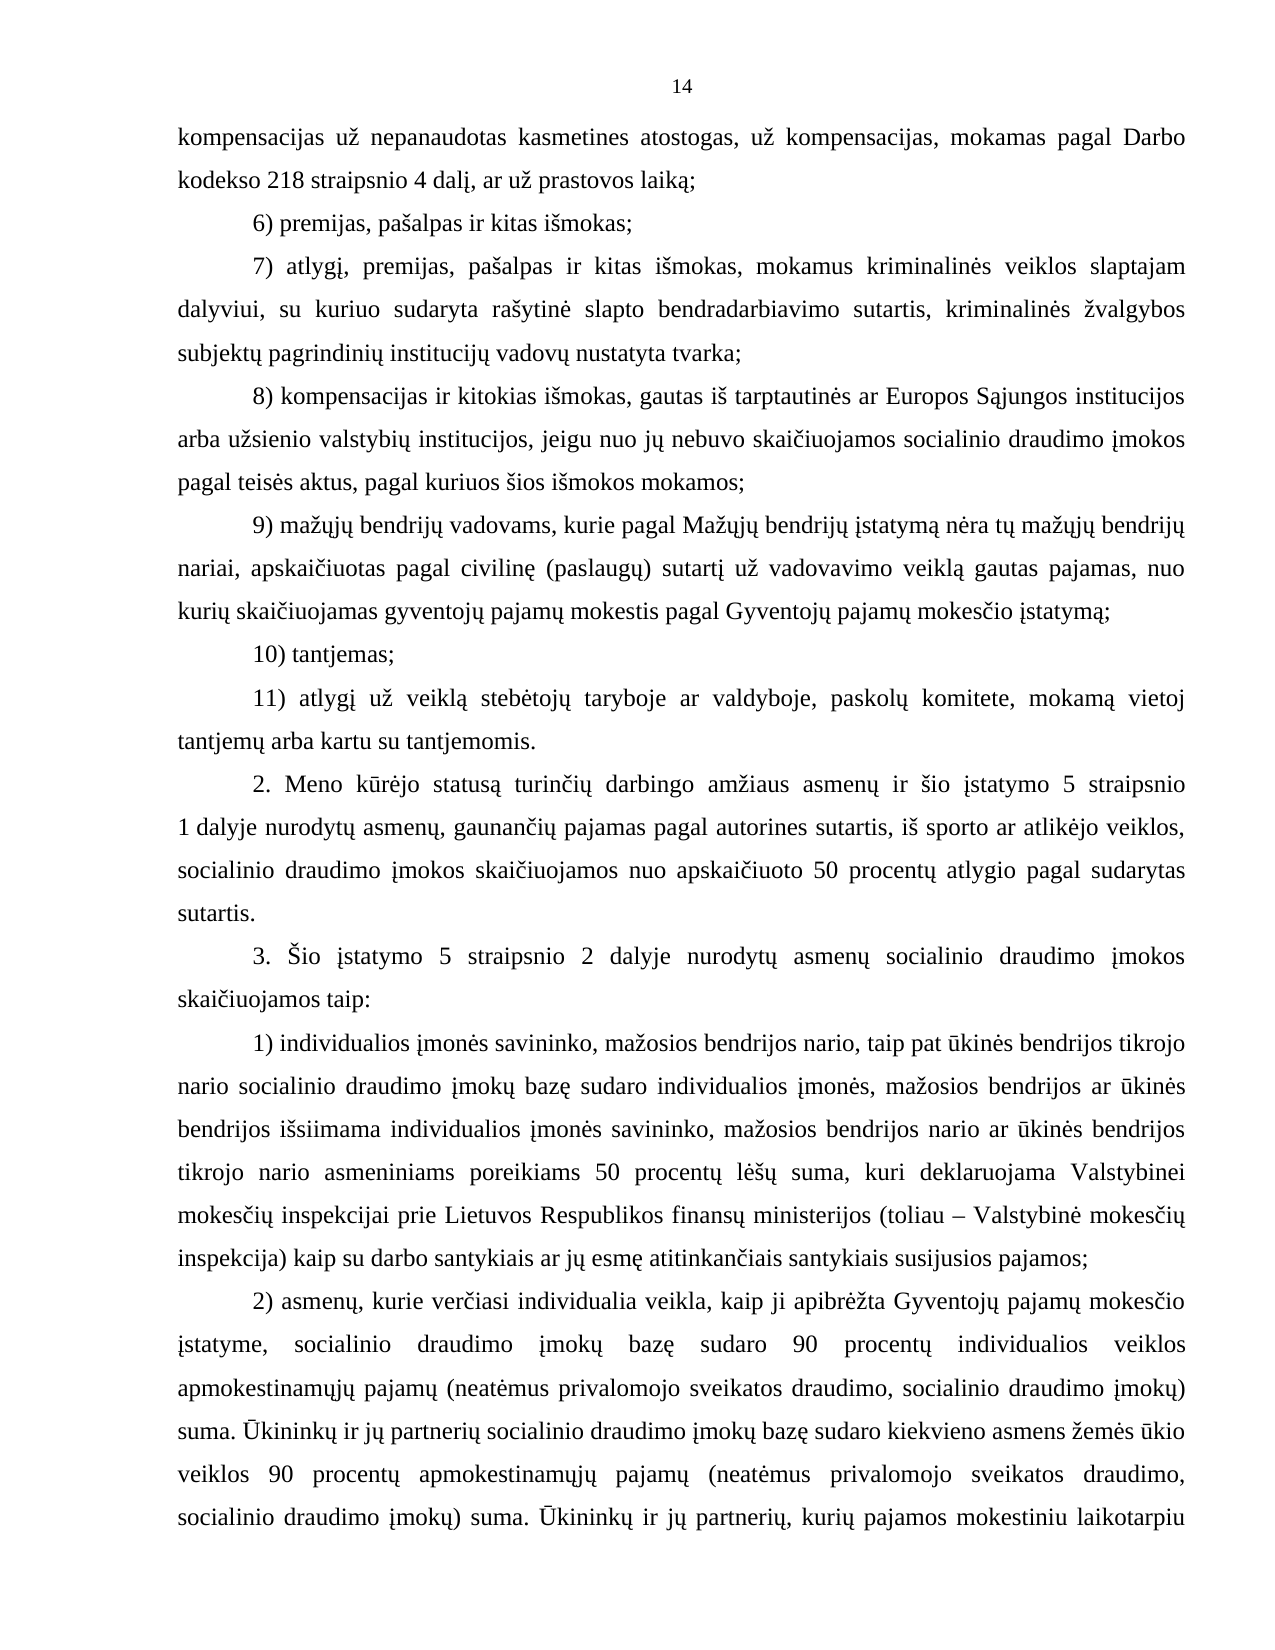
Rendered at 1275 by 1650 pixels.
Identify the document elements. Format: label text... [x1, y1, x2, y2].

text 3. Šio įstatymo 5 straipsnio 2 dalyje nurodytų asmenų socialinio draudimo įmokos skaičiuojamos taip: [177, 941, 1186, 1013]
text 11) atlygį už veiklą stebėtojų taryboje ar valdyboje, paskolų komitete, mokamą vietoj tantjemų arba kartu su tantjemomis. [177, 683, 1186, 754]
text kompensacijas už nepanaudotas kasmetines atostogas, už kompensacijas, mokamas pagal Darbo kodekso 218 straipsnio 4 dalį, ar už prastovos laiką; [177, 122, 1186, 194]
text 7) atlygį, premijas, pašalpas ir kitas išmokas, mokamus kriminalinės veiklos slaptajam dalyviui, su kuriuo sudaryta rašytinė slapto bendradarbiavimo sutartis, kriminalinės žvalgybos subjektų pagrindinių institucijų vadovų nustatyta tvarka; [177, 251, 1186, 366]
text 9) mažųjų bendrijų vadovams, kurie pagal Mažųjų bendrijų įstatymą nėra tų mažųjų bendrijų nariai, apskaičiuotas pagal civilinę (paslaugų) sutartį už vadovavimo veiklą gautas pajamas, nuo kurių skaičiuojamas gyventojų pajamų mokestis pagal Gyventojų pajamų mokesčio įstatymą; [177, 510, 1186, 625]
text 2. Meno kūrėjo statusą turinčių darbingo amžiaus asmenų ir šio įstatymo 5 straipsnio 1 dalyje nurodytų asmenų, gaunančių pajamas pagal autorines sutartis, iš sporto ar atlikėjo veiklos, socialinio draudimo įmokos skaičiuojamos nuo apskaičiuoto 50 procentų atlygio pagal sudarytas sutartis. [177, 769, 1186, 927]
text 1) individualios įmonės savininko, mažosios bendrijos nario, taip pat ūkinės bendrijos tikrojo nario socialinio draudimo įmokų bazę sudaro individualios įmonės, mažosios bendrijos ar ūkinės bendrijos išsiimama individualios įmonės savininko, mažosios bendrijos nario ar ūkinės bendrijos tikrojo nario asmeniniams poreikiams 50 procentų lėšų suma, kuri deklaruojama Valstybinei mokesčių inspekcijai prie Lietuvos Respublikos finansų ministerijos (toliau – Valstybinė mokesčių inspekcija) kaip su darbo santykiais ar jų esmę atitinkančiais santykiais susijusios pajamos; [177, 1028, 1186, 1272]
text 8) kompensacijas ir kitokias išmokas, gautas iš tarptautinės ar Europos Sąjungos institucijos arba užsienio valstybių institucijos, jeigu nuo jų nebuvo skaičiuojamos socialinio draudimo įmokos pagal teisės aktus, pagal kuriuos šios išmokos mokamos; [177, 381, 1186, 496]
text 10) tantjemas; [177, 639, 1186, 668]
text 2) asmenų, kurie verčiasi individualia veikla, kaip ji apibrėžta Gyventojų pajamų mokesčio įstatyme, socialinio draudimo įmokų bazę sudaro 90 procentų individualios veiklos apmokestinamųjų pajamų (neatėmus privalomojo sveikatos draudimo, socialinio draudimo įmokų) suma. Ūkininkų ir jų partnerių socialinio draudimo įmokų bazę sudaro kiekvieno asmens žemės ūkio veiklos 90 procentų apmokestinamųjų pajamų (neatėmus privalomojo sveikatos draudimo, socialinio draudimo įmokų) suma. Ūkininkų ir jų partnerių, kurių pajamos mokestiniu laikotarpiu [177, 1286, 1186, 1531]
text 6) premijas, pašalpas ir kitas išmokas; [177, 208, 1186, 237]
